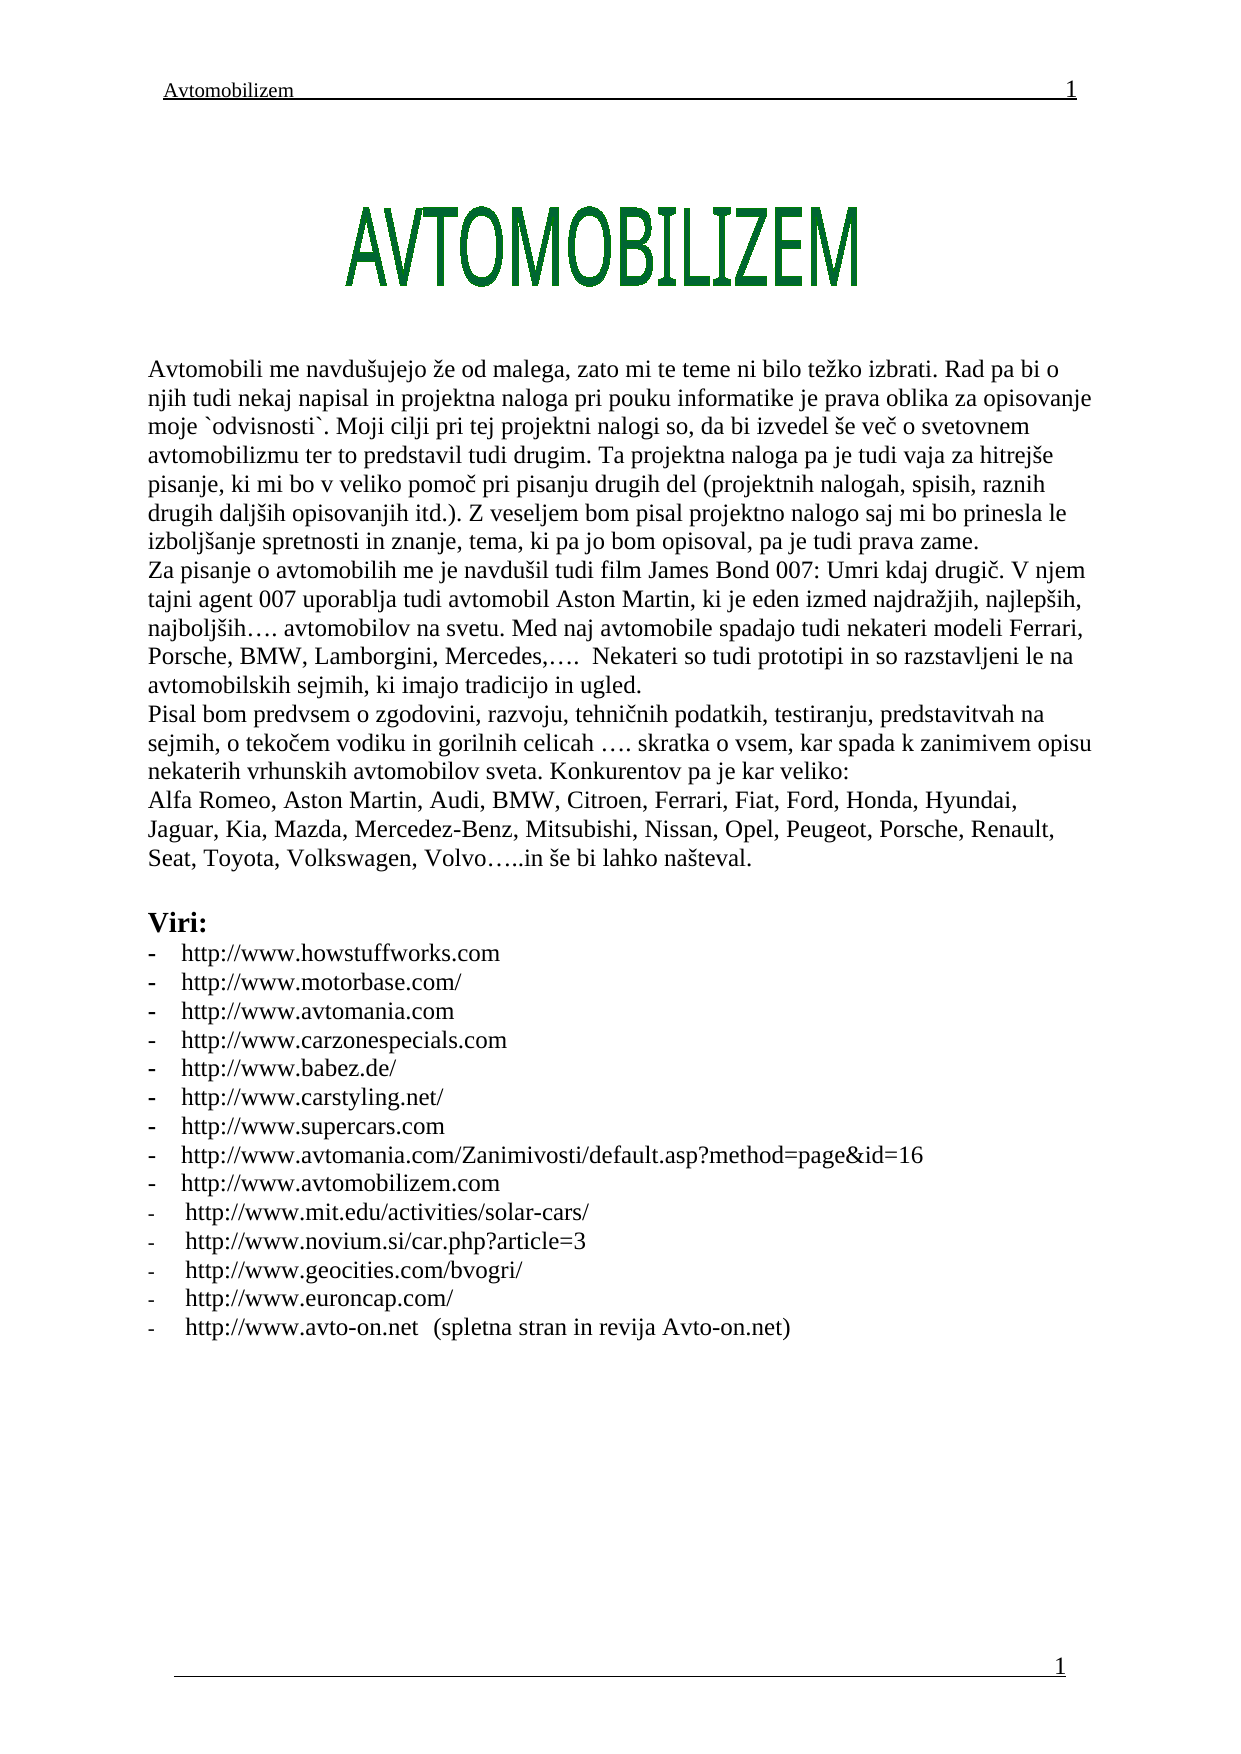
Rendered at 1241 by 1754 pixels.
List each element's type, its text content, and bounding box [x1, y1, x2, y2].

text Alfa Romeo, Aston Martin, Audi, BMW, Citroen, Ferrari, Fiat, Ford, Honda, Hyundai, Jaguar, Kia, Mazda, Mercedez-Benz, Mitsubishi, Nissan, Opel, Peugeot, Porsche, Renault, Seat, Toyota, Volkswagen, Volvo…..in še bi lahko našteval. [148, 785, 1093, 871]
text - http://www.avtomania.com/Zanimivosti/default.asp?method=page&id=16 [148, 1140, 1093, 1168]
list http://www.geocities.com/bvogri/ [148, 1255, 1093, 1283]
text Avtomobili me navdušujejo že od malega, zato mi te teme ni bilo težko izbrati. Rad pa bi o njih tudi nekaj napisal in projektna naloga pri pouku informatike je prava oblika za opisovanje moje `odvisnosti`. Moji cilji pri tej projektni nalogi so, da bi izvedel še več o svetovnem avtomobilizmu ter to predstavil tudi drugim. Ta projektna naloga pa je tudi vaja za hitrejše pisanje, ki mi bo v veliko pomoč pri pisanju drugih del (projektnih nalogah, spisih, raznih drugih daljših opisovanjih itd.). Z veseljem bom pisal projektno nalogo saj mi bo prinesla le izboljšanje spretnosti in znanje, tema, ki pa jo bom opisoval, pa je tudi prava zame. [148, 354, 1093, 555]
text - http://www.motorbase.com/ [148, 967, 1093, 996]
list http://www.avto-on.net (spletna stran in revija Avto-on.net) [148, 1312, 1093, 1341]
text - http://www.avtomobilizem.com [148, 1168, 1093, 1197]
text - http://www.howstuffworks.com [148, 938, 1093, 967]
text - http://www.babez.de/ [148, 1053, 1093, 1082]
list http://www.euroncap.com/ [148, 1283, 1093, 1312]
list http://www.mit.edu/activities/solar-cars/ [148, 1197, 1093, 1226]
text Za pisanje o avtomobilih me je navdušil tudi film James Bond 007: Umri kdaj drugič. V njem tajni agent 007 uporablja tudi avtomobil Aston Martin, ki je eden izmed najdražjih, najlepših, najboljših…. avtomobilov na svetu. Med naj avtomobile spadajo tudi nekateri modeli Ferrari, Porsche, BMW, Lamborgini, Mercedes,…. Nekateri so tudi prototipi in so razstavljeni le na avtomobilskih sejmih, ki imajo tradicijo in ugled. [148, 555, 1093, 699]
text - http://www.supercars.com [148, 1111, 1093, 1140]
list http://www.novium.si/car.php?article=3 [148, 1226, 1093, 1255]
text Pisal bom predvsem o zgodovini, razvoju, tehničnih podatkih, testiranju, predstavitvah na sejmih, o tekočem vodiku in gorilnih celicah …. skratka o vsem, kar spada k zanimivem opisu nekaterih vrhunskih avtomobilov sveta. Konkurentov pa je kar veliko: [148, 699, 1093, 785]
text - http://www.carstyling.net/ [148, 1082, 1093, 1111]
text Viri: [148, 905, 1093, 938]
text - http://www.carzonespecials.com [148, 1025, 1093, 1053]
text - http://www.avtomania.com [148, 996, 1093, 1025]
